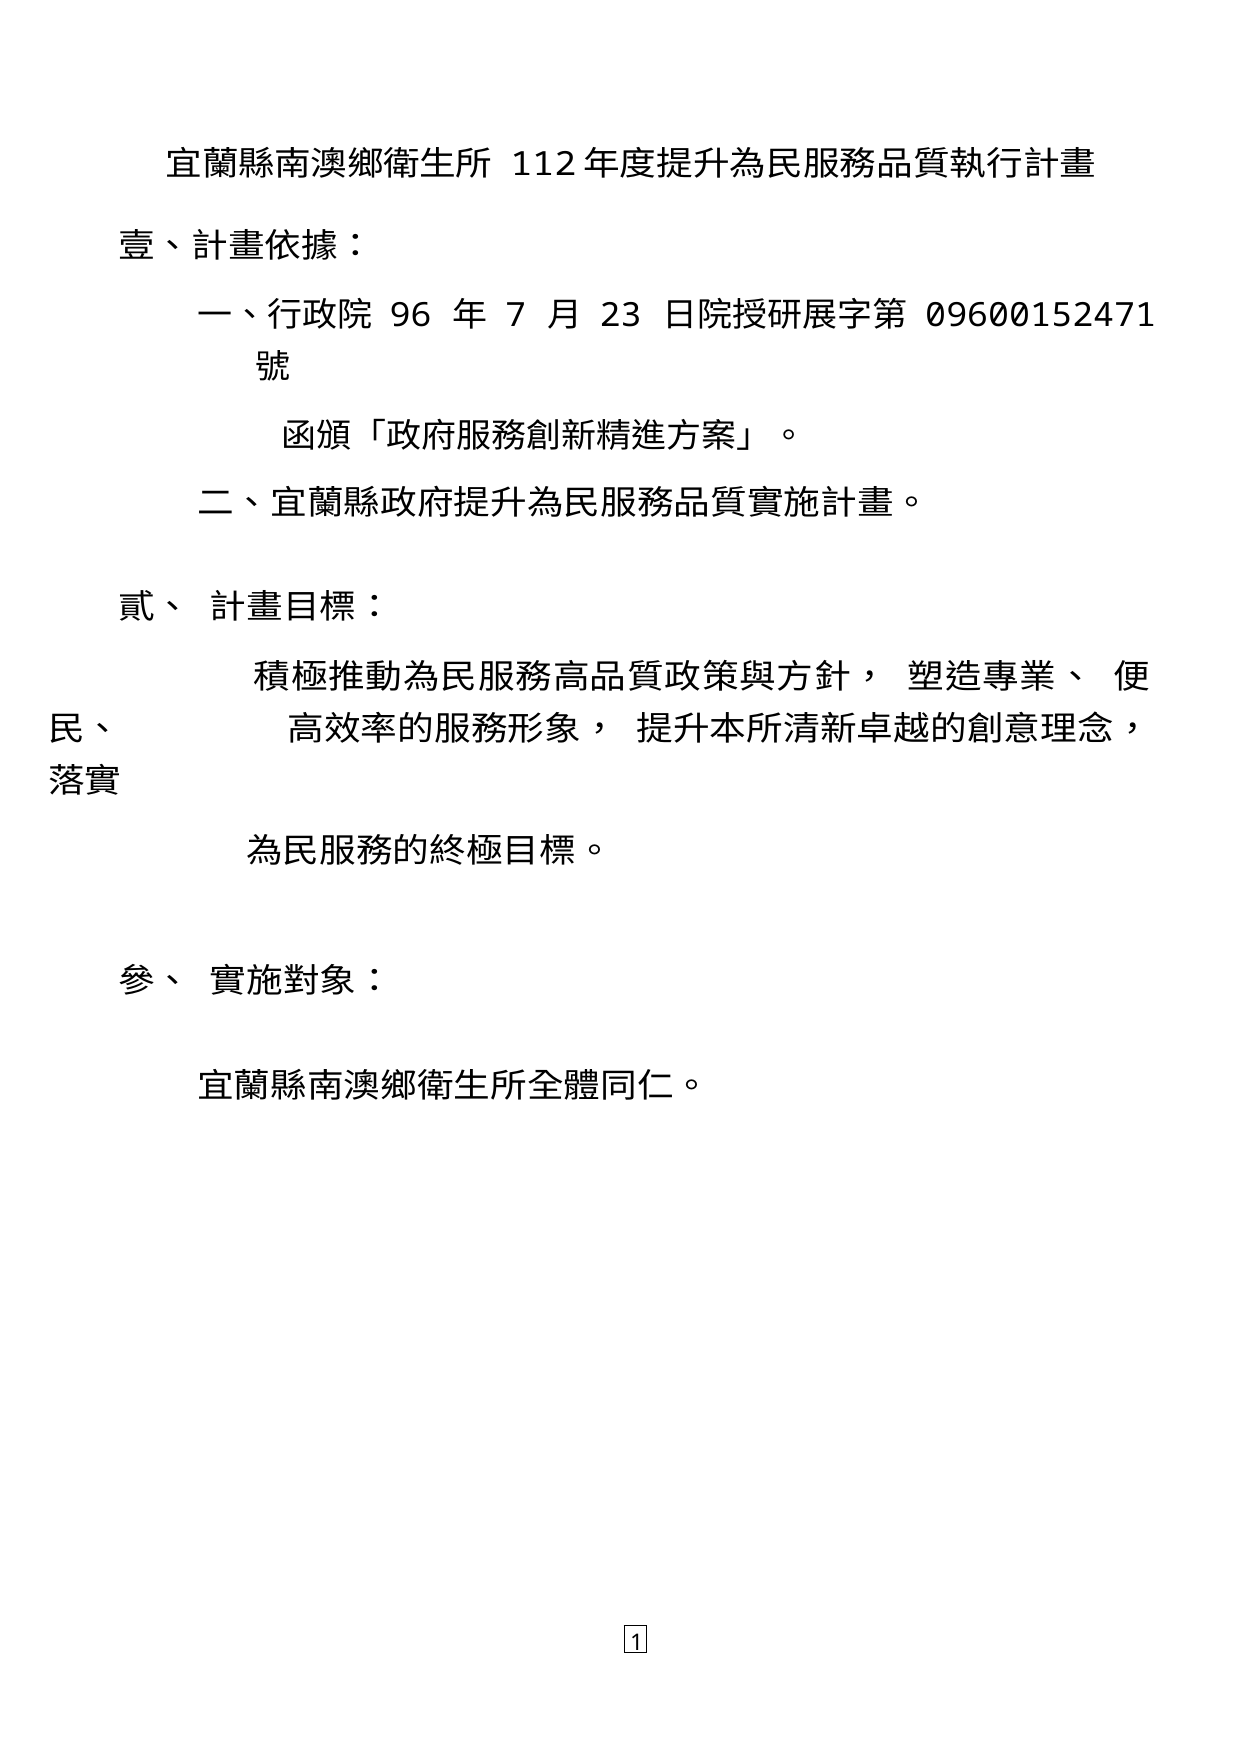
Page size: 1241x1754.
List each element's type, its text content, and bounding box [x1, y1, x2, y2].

text 函頒「政府服務創新精進方案」。 [197, 405, 1160, 457]
text 積極推動為民服務高品質政策與方針， 塑造專業、 便民、 高效率的服務形象， 提升本所清新卓越的創意理念，落實 [48, 646, 1152, 803]
subtitle 壹、計畫依據： [118, 216, 1163, 268]
text 宜蘭縣南澳鄉衛生所全體同仁。 [197, 1056, 1163, 1108]
text 二、宜蘭縣政府提升為民服務品質實施計畫。 [197, 472, 1163, 524]
subtitle 貳、 計畫目標： [118, 577, 1163, 629]
text 為民服務的終極目標。 [48, 820, 1152, 872]
text 宜蘭縣南澳鄉衛生所 112年度提升為民服務品質執行計畫 [166, 127, 1163, 187]
text 一、行政院 96 年 7 月 23 日院授研展字第 09600152471 號 [197, 285, 1160, 389]
subtitle 參、 實施對象： [118, 951, 1163, 1003]
